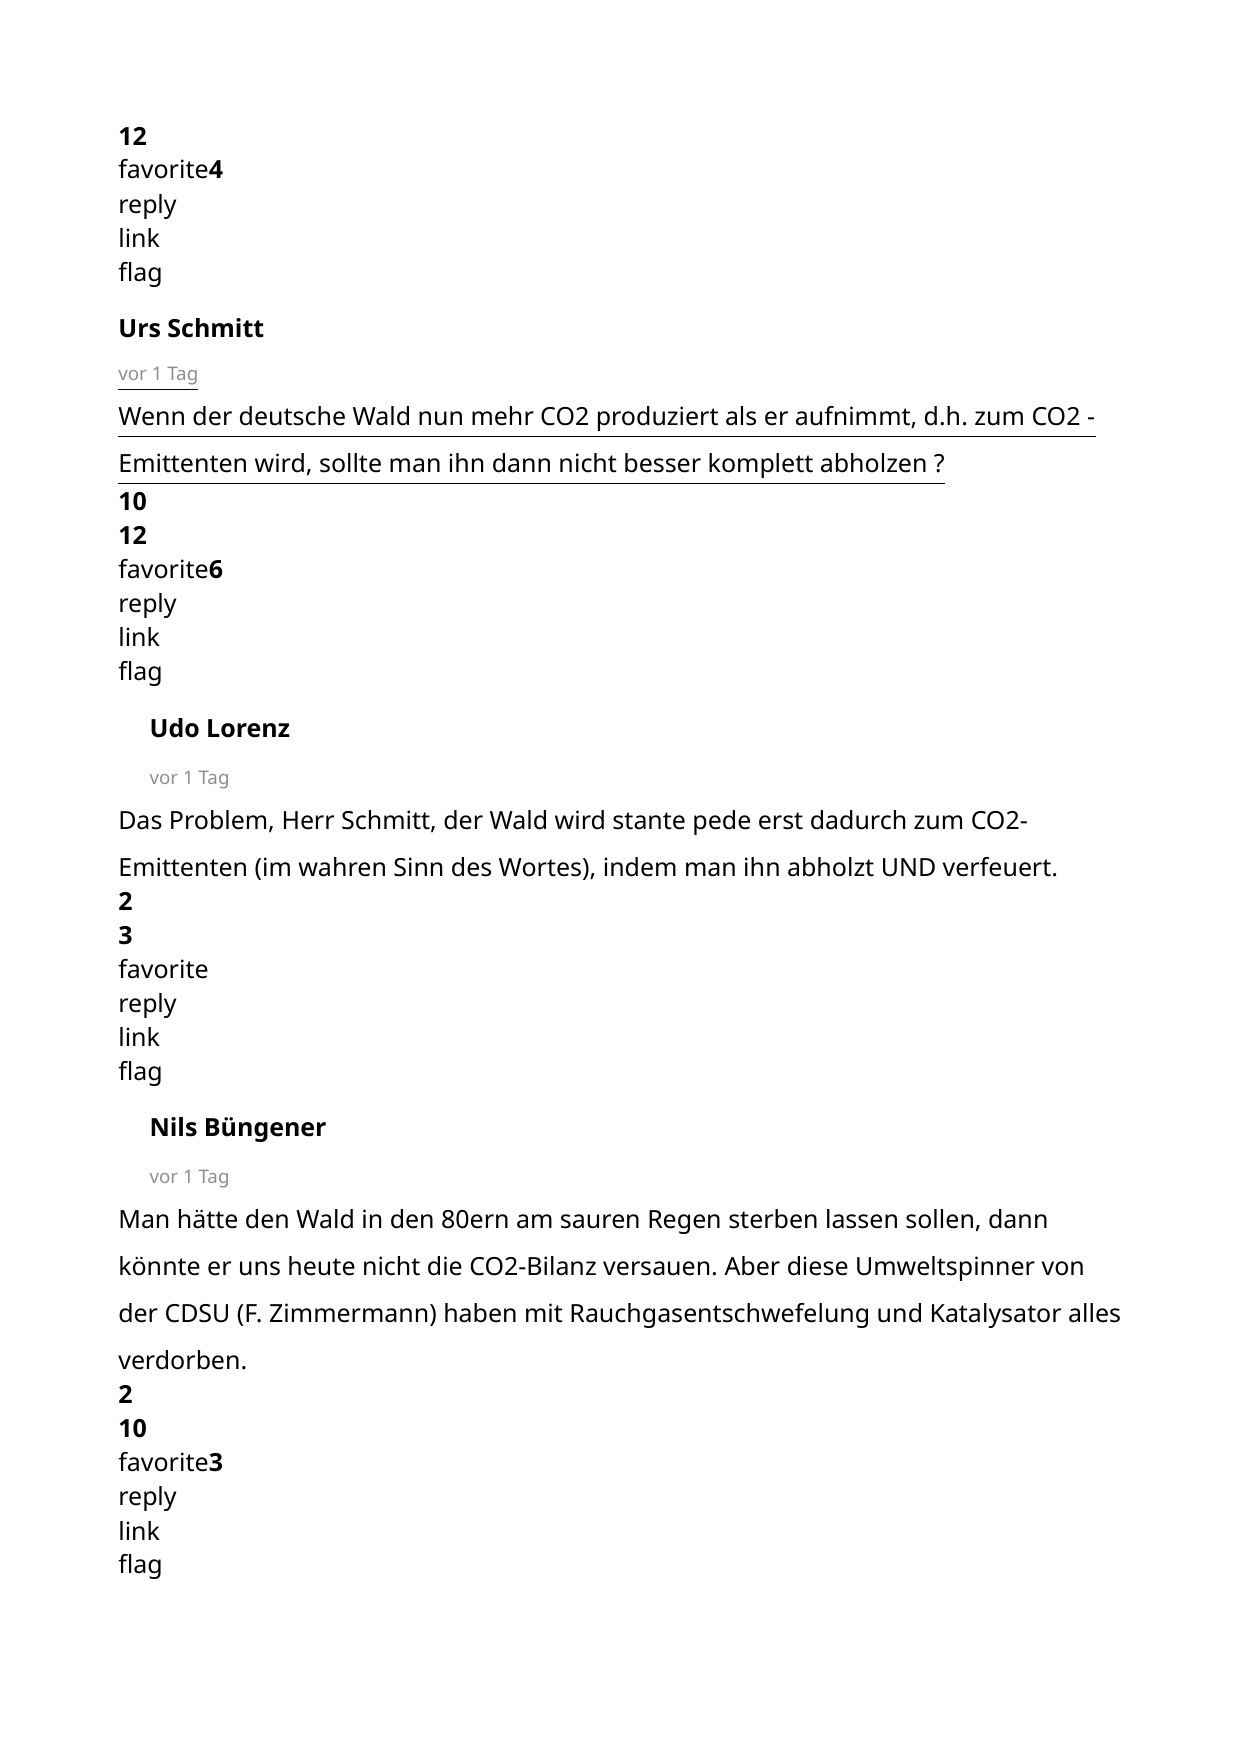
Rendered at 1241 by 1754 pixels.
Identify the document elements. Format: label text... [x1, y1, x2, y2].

text 2 [118, 1377, 1122, 1411]
text 10 [118, 484, 1122, 518]
text reply [118, 586, 1122, 620]
text Udo Lorenz [149, 704, 1114, 744]
text reply [118, 186, 1122, 220]
text flag [118, 1054, 1122, 1088]
text vor 1 Tag [149, 760, 1122, 790]
text Wenn der deutsche Wald nun mehr CO2 produziert als er aufnimmt, d.h. zum CO2 -Emittenten wird, sollte man ihn dann nicht besser komplett abholzen ? [118, 390, 1122, 484]
text 12 [118, 518, 1122, 552]
text link [118, 220, 1122, 254]
text Man hätte den Wald in den 80ern am sauren Regen sterben lassen sollen, dann könnte er uns heute nicht die CO2-Bilanz versauen. Aber diese Umweltspinner von der CDSU (F. Zimmermann) haben mit Rauchgasentschwefelung und Katalysator alles verdorben. [118, 1189, 1122, 1377]
text 2 [118, 883, 1122, 917]
text Das Problem, Herr Schmitt, der Wald wird stante pede erst dadurch zum CO2-Emittenten (im wahren Sinn des Wortes), indem man ihn abholzt UND verfeuert. [118, 790, 1122, 883]
text vor 1 Tag [149, 1160, 1122, 1189]
text reply [118, 986, 1122, 1020]
text link [118, 620, 1122, 654]
text vor 1 Tag [118, 360, 1122, 390]
text flag [118, 254, 1122, 288]
text favorite [118, 952, 1122, 986]
text 10 [118, 1411, 1122, 1445]
text link [118, 1020, 1122, 1054]
text 3 [118, 917, 1122, 952]
text flag [118, 1547, 1122, 1581]
text Urs Schmitt [118, 304, 1114, 345]
text favorite3 [118, 1445, 1122, 1479]
text 12 [118, 118, 1122, 152]
text favorite4 [118, 152, 1122, 186]
text Nils Büngener [149, 1103, 1114, 1144]
text reply [118, 1479, 1122, 1513]
text favorite6 [118, 552, 1122, 586]
text flag [118, 654, 1122, 688]
text link [118, 1513, 1122, 1547]
